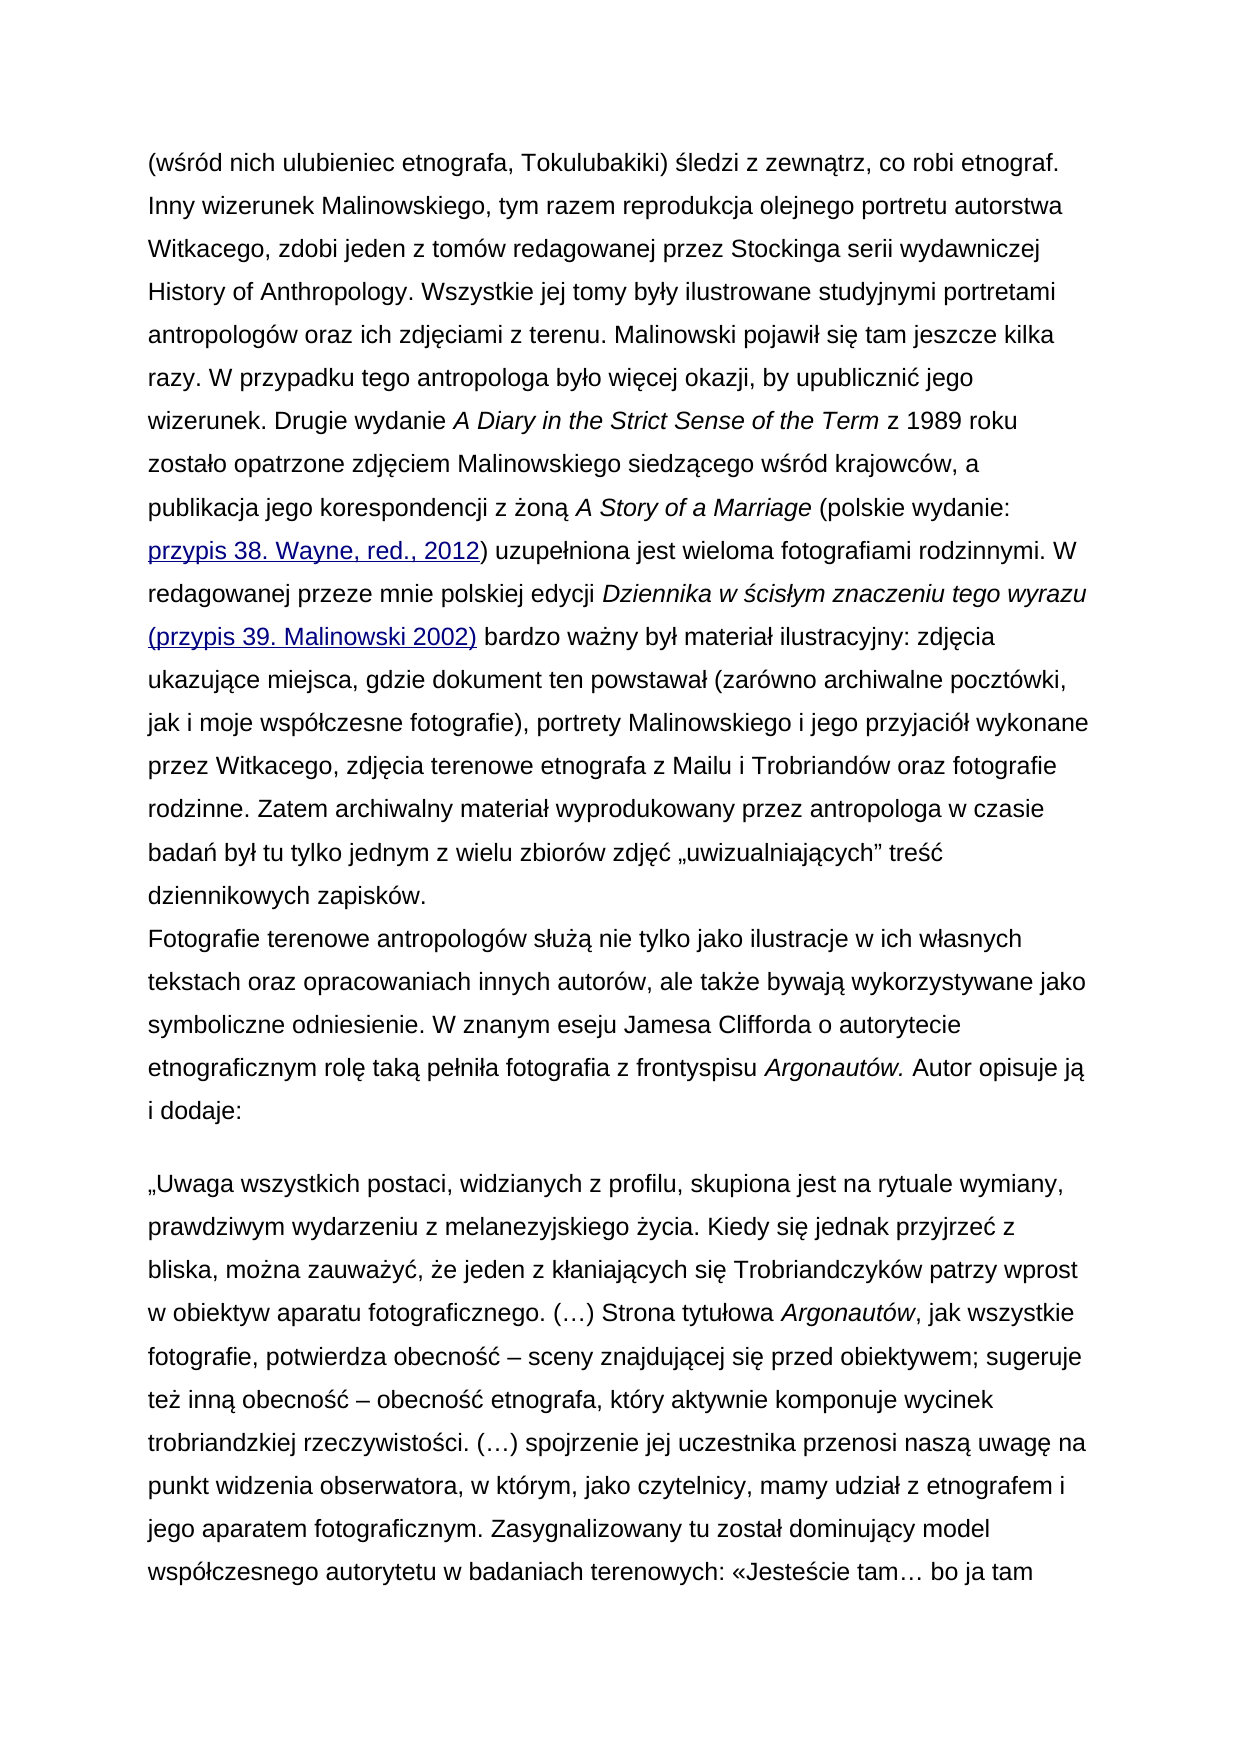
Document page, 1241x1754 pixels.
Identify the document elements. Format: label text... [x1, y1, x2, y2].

text (wśród nich ulubieniec etnografa, Tokulubakiki) śledzi z zewnątrz, co robi etnograf. Inny wizerunek Malinowskiego, tym razem reprodukcja olejnego portretu autorstwa Witkacego, zdobi jeden z tomów redagowanej przez Stockinga serii wydawniczej History of Anthropology. Wszystkie jej tomy były ilustrowane studyjnymi portretami antropologów oraz ich zdjęciami z terenu. Malinowski pojawił się tam jeszcze kilka razy. W przypadku tego antropologa było więcej okazji, by upublicznić jego wizerunek. Drugie wydanie A Diary in the Strict Sense of the Term z 1989 roku zostało opatrzone zdjęciem Malinowskiego siedzącego wśród krajowców, a publikacja jego korespondencji z żoną A Story of a Marriage (polskie wydanie: przypis 38. Wayne, red., 2012) uzupełniona jest wieloma fotografiami rodzinnymi. W redagowanej przeze mnie polskiej edycji Dziennika w ścisłym znaczeniu tego wyrazu (przypis 39. Malinowski 2002) bardzo ważny był materiał ilustracyjny: zdjęcia ukazujące miejsca, gdzie dokument ten powstawał (zarówno archiwalne pocztówki, jak i moje współczesne fotografie), portrety Malinowskiego i jego przyjaciół wykonane przez Witkacego, zdjęcia terenowe etnografa z Mailu i Trobriandów oraz fotografie rodzinne. Zatem archiwalny materiał wyprodukowany przez antropologa w czasie badań był tu tylko jednym z wielu zbiorów zdjęć „uwizualniających” treść dziennikowych zapisków. [148, 148, 1093, 909]
text Fotografie terenowe antropologów służą nie tylko jako ilustracje w ich własnych tekstach oraz opracowaniach innych autorów, ale także bywają wykorzystywane jako symboliczne odniesienie. W znanym eseju Jamesa Clifforda o autorytecie etnograficznym rolę taką pełniła fotografia z frontyspisu Argonautów. Autor opisuje ją i dodaje: [148, 924, 1093, 1125]
text „Uwaga wszystkich postaci, widzianych z profilu, skupiona jest na rytuale wymiany, prawdziwym wydarzeniu z melanezyjskiego życia. Kiedy się jednak przyjrzeć z bliska, można zauważyć, że jeden z kłaniających się Trobriandczyków patrzy wprost w obiektyw aparatu fotograficznego. (…) Strona tytułowa Argonautów, jak wszystkie fotografie, potwierdza obecność – sceny znajdującej się przed obiektywem; sugeruje też inną obecność – obecność etnografa, który aktywnie komponuje wycinek trobriandzkiej rzeczywistości. (…) spojrzenie jej uczestnika przenosi naszą uwagę na punkt widzenia obserwatora, w którym, jako czytelnicy, mamy udział z etnografem i jego aparatem fotograficznym. Zasygnalizowany tu został dominujący model współczesnego autorytetu w badaniach terenowych: «Jesteście tam… bo ja tam [148, 1169, 1093, 1586]
